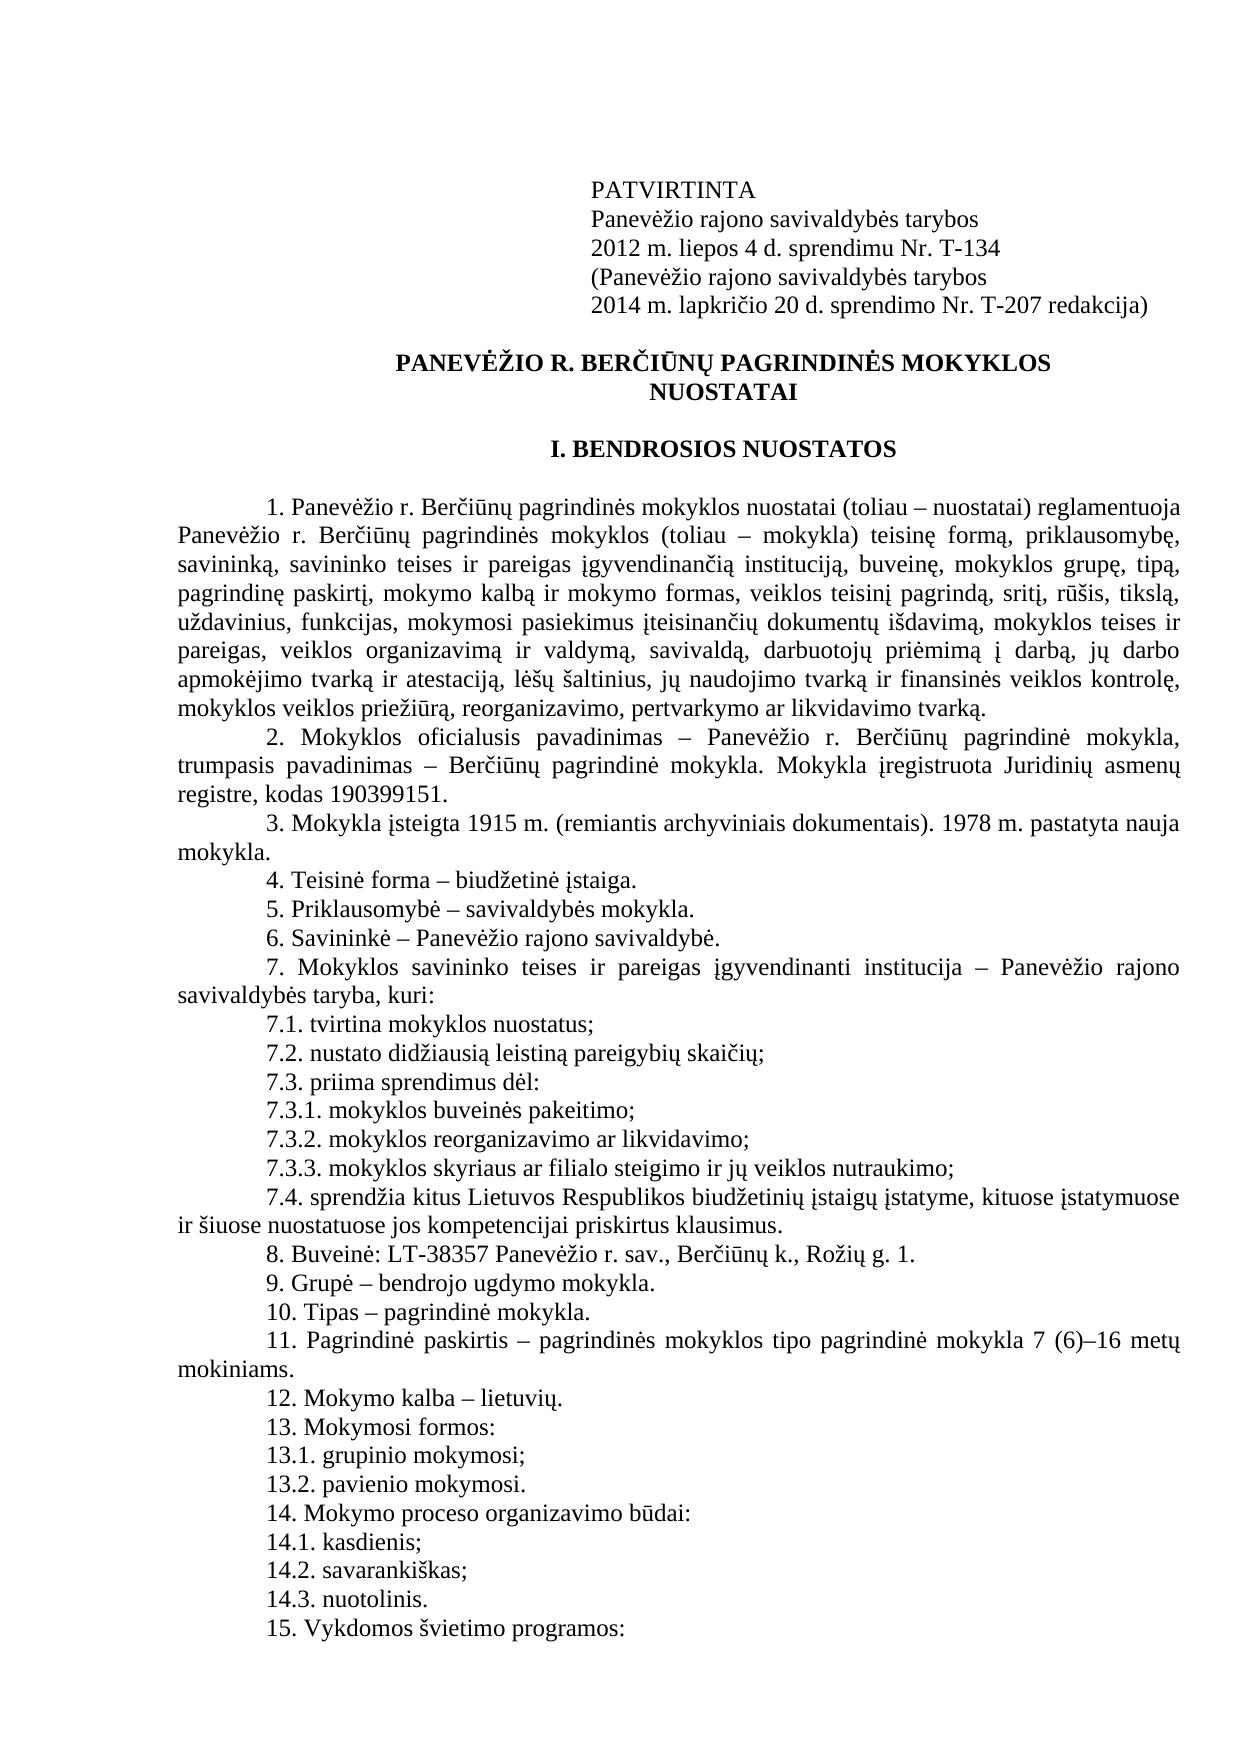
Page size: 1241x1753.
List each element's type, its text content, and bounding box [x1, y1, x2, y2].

text 5. Priklausomybė – savivaldybės mokykla. [177, 894, 1181, 923]
text I. BENDROSIOS NUOSTATOS [177, 434, 1181, 463]
text 14.3. nuotolinis. [177, 1584, 1181, 1613]
text 7. Mokyklos savininko teises ir pareigas įgyvendinanti institucija – Panevėžio rajono savivaldybės taryba, kuri: [177, 952, 1181, 1009]
text 8. Buveinė: LT-38357 Panevėžio r. sav., Berčiūnų k., Rožių g. 1. [177, 1239, 1181, 1268]
text (Panevėžio rajono savivaldybės tarybos [177, 262, 1181, 291]
text Panevėžio rajono savivaldybės tarybos [177, 204, 1181, 233]
text PANEVĖŽIO R. BERČIŪNŲ PAGRINDINĖS MOKYKLOS [177, 348, 1181, 377]
text 7.3.3. mokyklos skyriaus ar filialo steigimo ir jų veiklos nutraukimo; [177, 1153, 1181, 1182]
text 14. Mokymo proceso organizavimo būdai: [177, 1498, 1181, 1527]
text 7.1. tvirtina mokyklos nuostatus; [177, 1009, 1181, 1038]
text 13. Mokymosi formos: [177, 1412, 1181, 1441]
text 6. Savininkė – Panevėžio rajono savivaldybė. [177, 923, 1181, 952]
text 9. Grupė – bendrojo ugdymo mokykla. [177, 1268, 1181, 1297]
text 11. Pagrindinė paskirtis – pagrindinės mokyklos tipo pagrindinė mokykla 7 (6)–16 metų mokiniams. [177, 1326, 1181, 1383]
text 2. Mokyklos oficialusis pavadinimas – Panevėžio r. Berčiūnų pagrindinė mokykla, trumpasis pavadinimas – Berčiūnų pagrindinė mokykla. Mokykla įregistruota Juridinių asmenų registre, kodas 190399151. [177, 722, 1181, 808]
text 2014 m. lapkričio 20 d. sprendimo Nr. T-207 redakcija) [177, 291, 1181, 319]
text 10. Tipas – pagrindinė mokykla. [177, 1297, 1181, 1326]
text 2012 m. liepos 4 d. sprendimu Nr. T-134 [177, 233, 1181, 262]
text 13.2. pavienio mokymosi. [177, 1469, 1181, 1498]
text 13.1. grupinio mokymosi; [177, 1441, 1181, 1469]
text NUOSTATAI [177, 377, 1181, 406]
text 15. Vykdomos švietimo programos: [177, 1613, 1181, 1642]
text 3. Mokykla įsteigta 1915 m. (remiantis archyviniais dokumentais). 1978 m. pastatyta nauja mokykla. [177, 808, 1181, 866]
text 12. Mokymo kalba – lietuvių. [177, 1383, 1181, 1412]
text 7.3.2. mokyklos reorganizavimo ar likvidavimo; [177, 1124, 1181, 1153]
text 14.1. kasdienis; [177, 1527, 1181, 1556]
text PATVIRTINTA [177, 176, 1181, 204]
text 4. Teisinė forma – biudžetinė įstaiga. [177, 866, 1181, 894]
text 7.2. nustato didžiausią leistiną pareigybių skaičių; [177, 1038, 1181, 1067]
text 7.3. priima sprendimus dėl: [177, 1067, 1181, 1096]
text 7.4. sprendžia kitus Lietuvos Respublikos biudžetinių įstaigų įstatyme, kituose įstatymuose ir šiuose nuostatuose jos kompetencijai priskirtus klausimus. [177, 1182, 1181, 1239]
text 7.3.1. mokyklos buveinės pakeitimo; [177, 1096, 1181, 1124]
text 1. Panevėžio r. Berčiūnų pagrindinės mokyklos nuostatai (toliau – nuostatai) reglamentuoja Panevėžio r. Berčiūnų pagrindinės mokyklos (toliau – mokykla) teisinę formą, priklausomybę, savininką, savininko teises ir pareigas įgyvendinančią instituciją, buveinę, mokyklos grupę, tipą, pagrindinę paskirtį, mokymo kalbą ir mokymo formas, veiklos teisinį pagrindą, sritį, rūšis, tikslą, uždavinius, funkcijas, mokymosi pasiekimus įteisinančių dokumentų išdavimą, mokyklos teises ir pareigas, veiklos organizavimą ir valdymą, savivaldą, darbuotojų priėmimą į darbą, jų darbo apmokėjimo tvarką ir atestaciją, lėšų šaltinius, jų naudojimo tvarką ir finansinės veiklos kontrolę, mokyklos veiklos priežiūrą, reorganizavimo, pertvarkymo ar likvidavimo tvarką. [177, 492, 1181, 722]
text 14.2. savarankiškas; [177, 1556, 1181, 1584]
